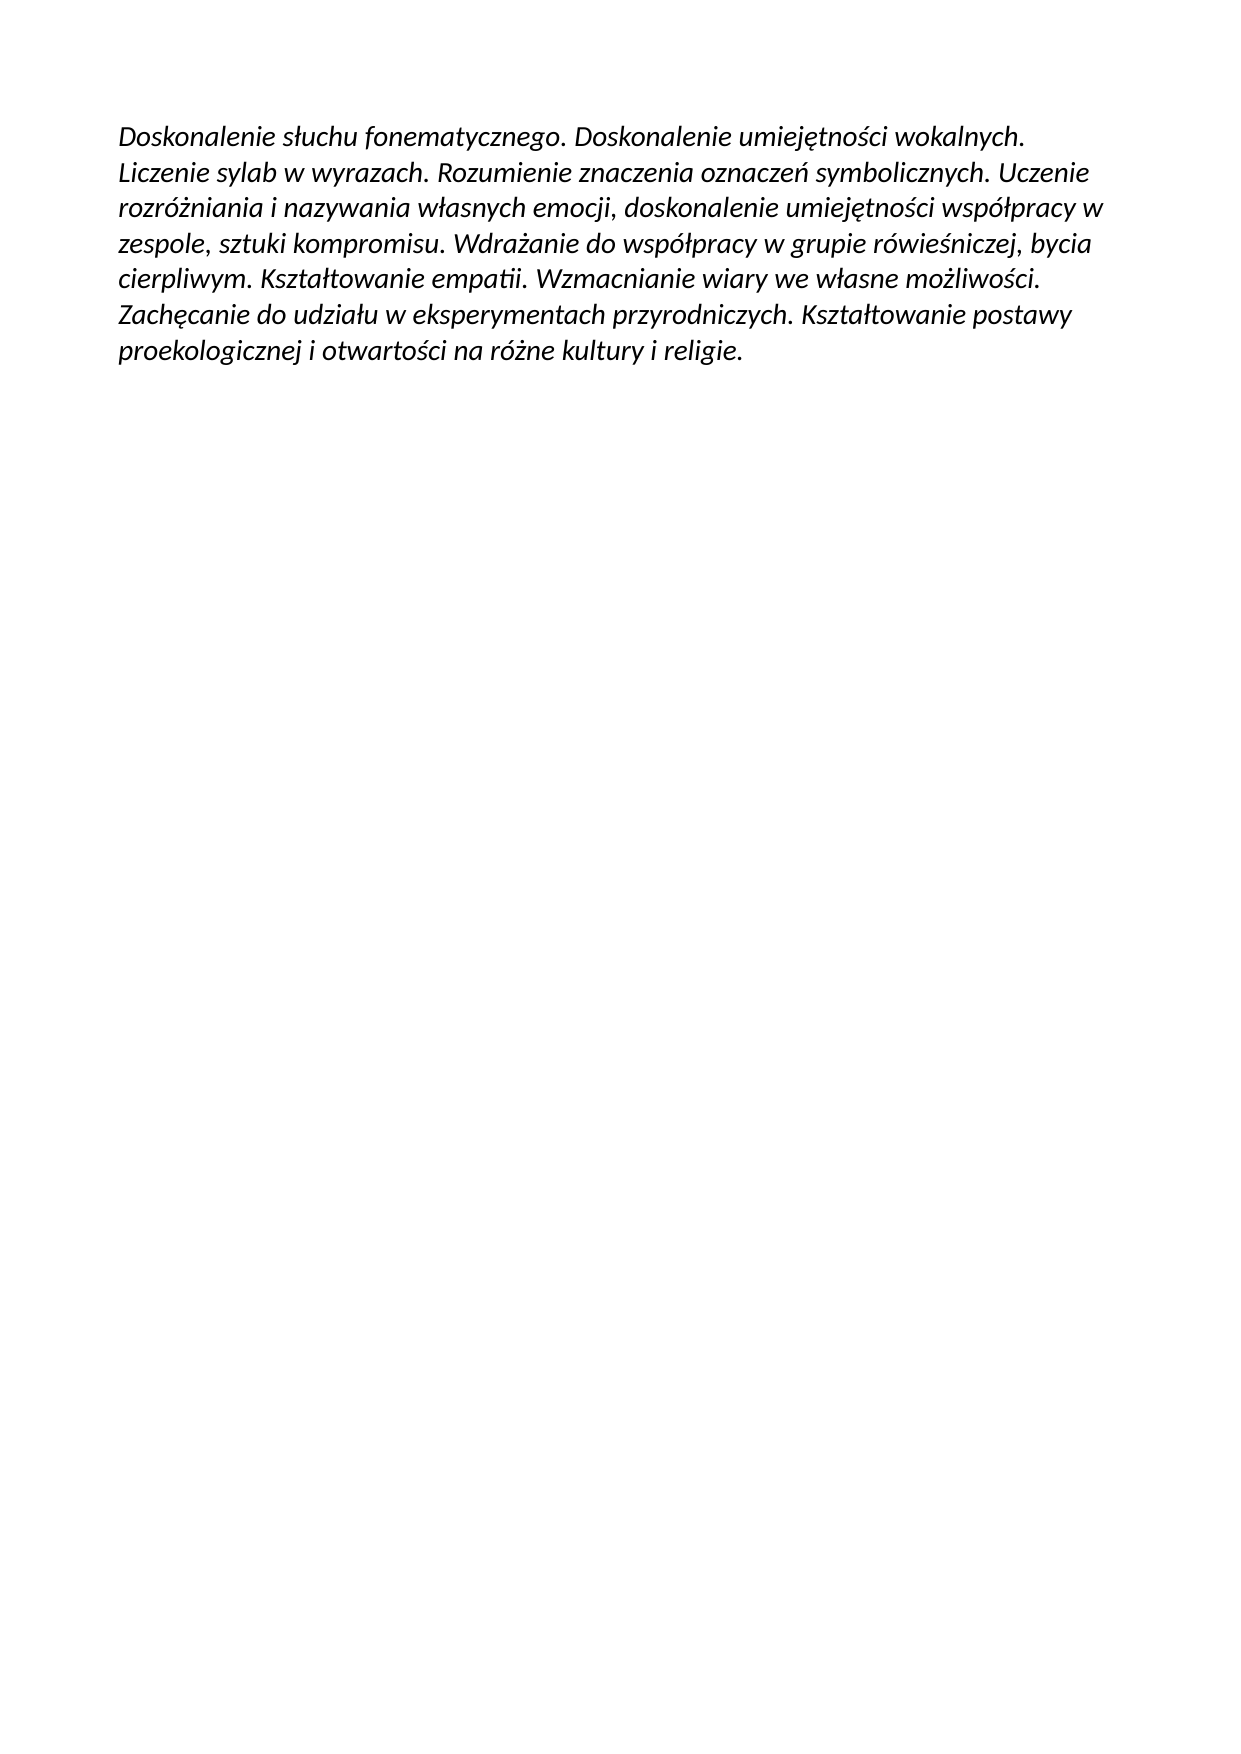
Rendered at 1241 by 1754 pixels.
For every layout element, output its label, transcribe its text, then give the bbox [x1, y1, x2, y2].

text Doskonalenie słuchu fonematycznego. Doskonalenie umiejętności wokalnych. Liczenie sylab w wyrazach. Rozumienie znaczenia oznaczeń symbolicznych. Uczenie rozróżniania i nazywania własnych emocji, doskonalenie umiejętności współpracy w zespole, sztuki kompromisu. Wdrażanie do współpracy w grupie rówieśniczej, bycia cierpliwym. Kształtowanie empatii. Wzmacnianie wiary we własne możliwości. Zachęcanie do udziału w eksperymentach przyrodniczych. Kształtowanie postawy proekologicznej i otwartości na różne kultury i religie. [118, 118, 1122, 367]
